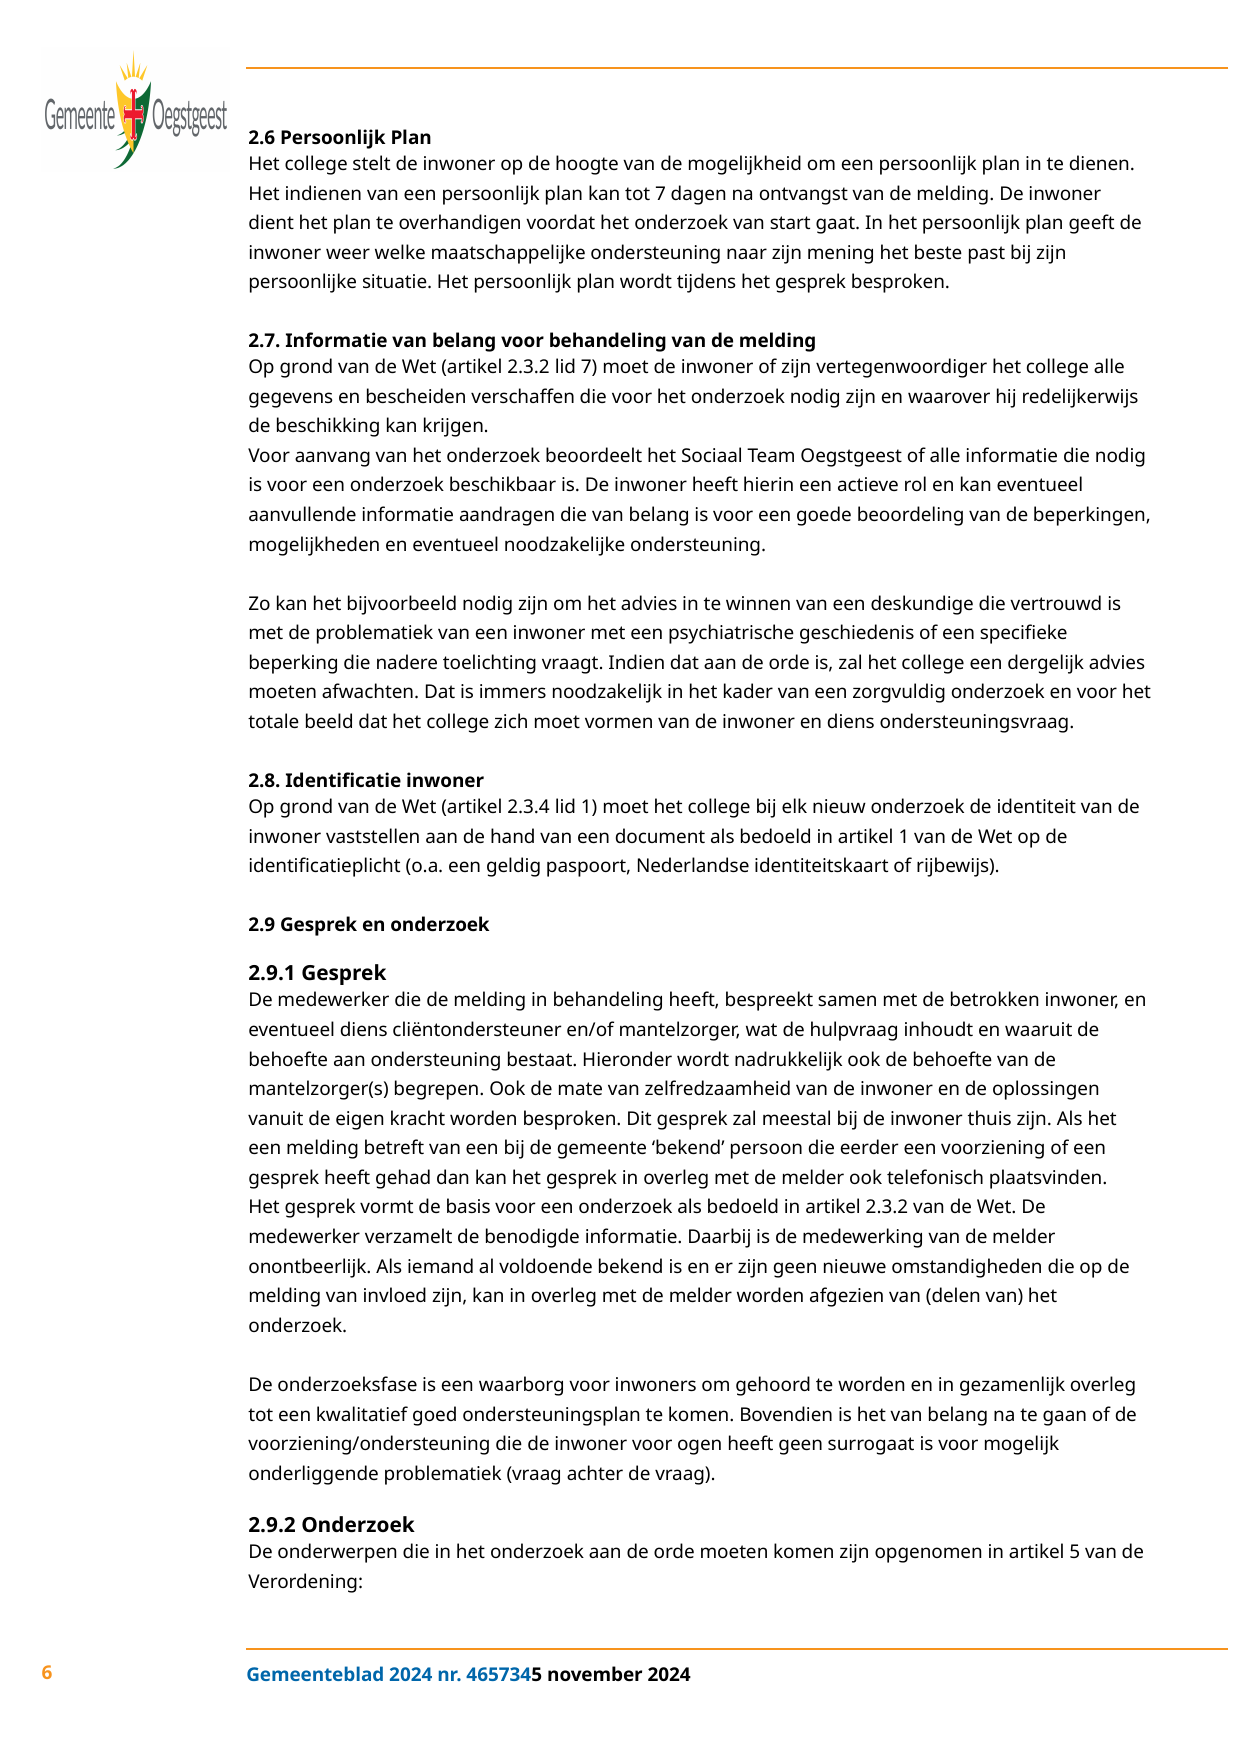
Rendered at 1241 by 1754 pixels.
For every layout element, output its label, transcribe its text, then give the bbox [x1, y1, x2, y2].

text 2.9.1 Gesprek [248, 958, 1152, 987]
text Op grond van de Wet (artikel 2.3.2 lid 7) moet de inwoner of zijn vertegenwoordiger het college alle gegevens en bescheiden verschaffen die voor het onderzoek nodig zijn en waarover hij redelijkerwijs de beschikking kan krijgen. [248, 353, 1152, 438]
text De onderzoeksfase is een waarborg voor inwoners om gehoord te worden en in gezamenlijk overleg tot een kwalitatief goed ondersteuningsplan te komen. Bovendien is het van belang na te gaan of de voorziening/ondersteuning die de inwoner voor ogen heeft geen surrogaat is voor mogelijk onderliggende problematiek (vraag achter de vraag). [248, 1371, 1152, 1486]
text Voor aanvang van het onderzoek beoordeelt het Sociaal Team Oegstgeest of alle informatie die nodig is voor een onderzoek beschikbaar is. De inwoner heeft hierin een actieve rol en kan eventueel aanvullende informatie aandragen die van belang is voor een goede beoordeling van de beperkingen, mogelijkheden en eventueel noodzakelijke ondersteuning. [248, 442, 1152, 557]
text De onderwerpen die in het onderzoek aan de orde moeten komen zijn opgenomen in artikel 5 van de Verordening: [248, 1539, 1152, 1594]
text Op grond van de Wet (artikel 2.3.4 lid 1) moet het college bij elk nieuw onderzoek de identiteit van de inwoner vaststellen aan de hand van een document als bedoeld in artikel 1 van de Wet op de identificatieplicht (o.a. een geldig paspoort, Nederlandse identiteitskaart of rijbewijs). [248, 793, 1152, 878]
text Het college stelt de inwoner op de hoogte van de mogelijkheid om een persoonlijk plan in te dienen. Het indienen van een persoonlijk plan kan tot 7 dagen na ontvangst van de melding. De inwoner dient het plan te overhandigen voordat het onderzoek van start gaat. In het persoonlijk plan geeft de inwoner weer welke maatschappelijke ondersteuning naar zijn mening het beste past bij zijn persoonlijke situatie. Het persoonlijk plan wordt tijdens het gesprek besproken. [248, 150, 1152, 294]
text De medewerker die de melding in behandeling heeft, bespreekt samen met de betrokken inwoner, en eventueel diens cliëntondersteuner en/of mantelzorger, wat de hulpvraag inhoudt en waaruit de behoefte aan ondersteuning bestaat. Hieronder wordt nadrukkelijk ook de behoefte van de mantelzorger(s) begrepen. Ook de mate van zelfredzaamheid van de inwoner en de oplossingen vanuit de eigen kracht worden besproken. Dit gesprek zal meestal bij de inwoner thuis zijn. Als het een melding betreft van een bij de gemeente ‘bekend’ persoon die eerder een voorziening of een gesprek heeft gehad dan kan het gesprek in overleg met de melder ook telefonisch plaatsvinden. [248, 987, 1152, 1190]
text Zo kan het bijvoorbeeld nodig zijn om het advies in te winnen van een deskundige die vertrouwd is met de problematiek van een inwoner met een psychiatrische geschiedenis of een specifieke beperking die nadere toelichting vraagt. Indien dat aan de orde is, zal het college een dergelijk advies moeten afwachten. Dat is immers noodzakelijk in het kader van een zorgvuldig onderzoek en voor het totale beeld dat het college zich moet vormen van de inwoner en diens ondersteuningsvraag. [248, 590, 1152, 734]
text 2.6 Persoonlijk Plan [248, 124, 1152, 150]
text 2.9 Gesprek en onderzoek [248, 912, 1152, 937]
picture [41, 47, 231, 172]
text 2.9.2 Onderzoek [248, 1510, 1152, 1539]
text 2.7. Informatie van belang voor behandeling van de melding [248, 328, 1152, 353]
text Het gesprek vormt de basis voor een onderzoek als bedoeld in artikel 2.3.2 van de Wet. De medewerker verzamelt de benodigde informatie. Daarbij is de medewerking van de melder onontbeerlijk. Als iemand al voldoende bekend is en er zijn geen nieuwe omstandigheden die op de melding van invloed zijn, kan in overleg met de melder worden afgezien van (delen van) het onderzoek. [248, 1194, 1152, 1338]
text 2.8. Identificatie inwoner [248, 767, 1152, 793]
